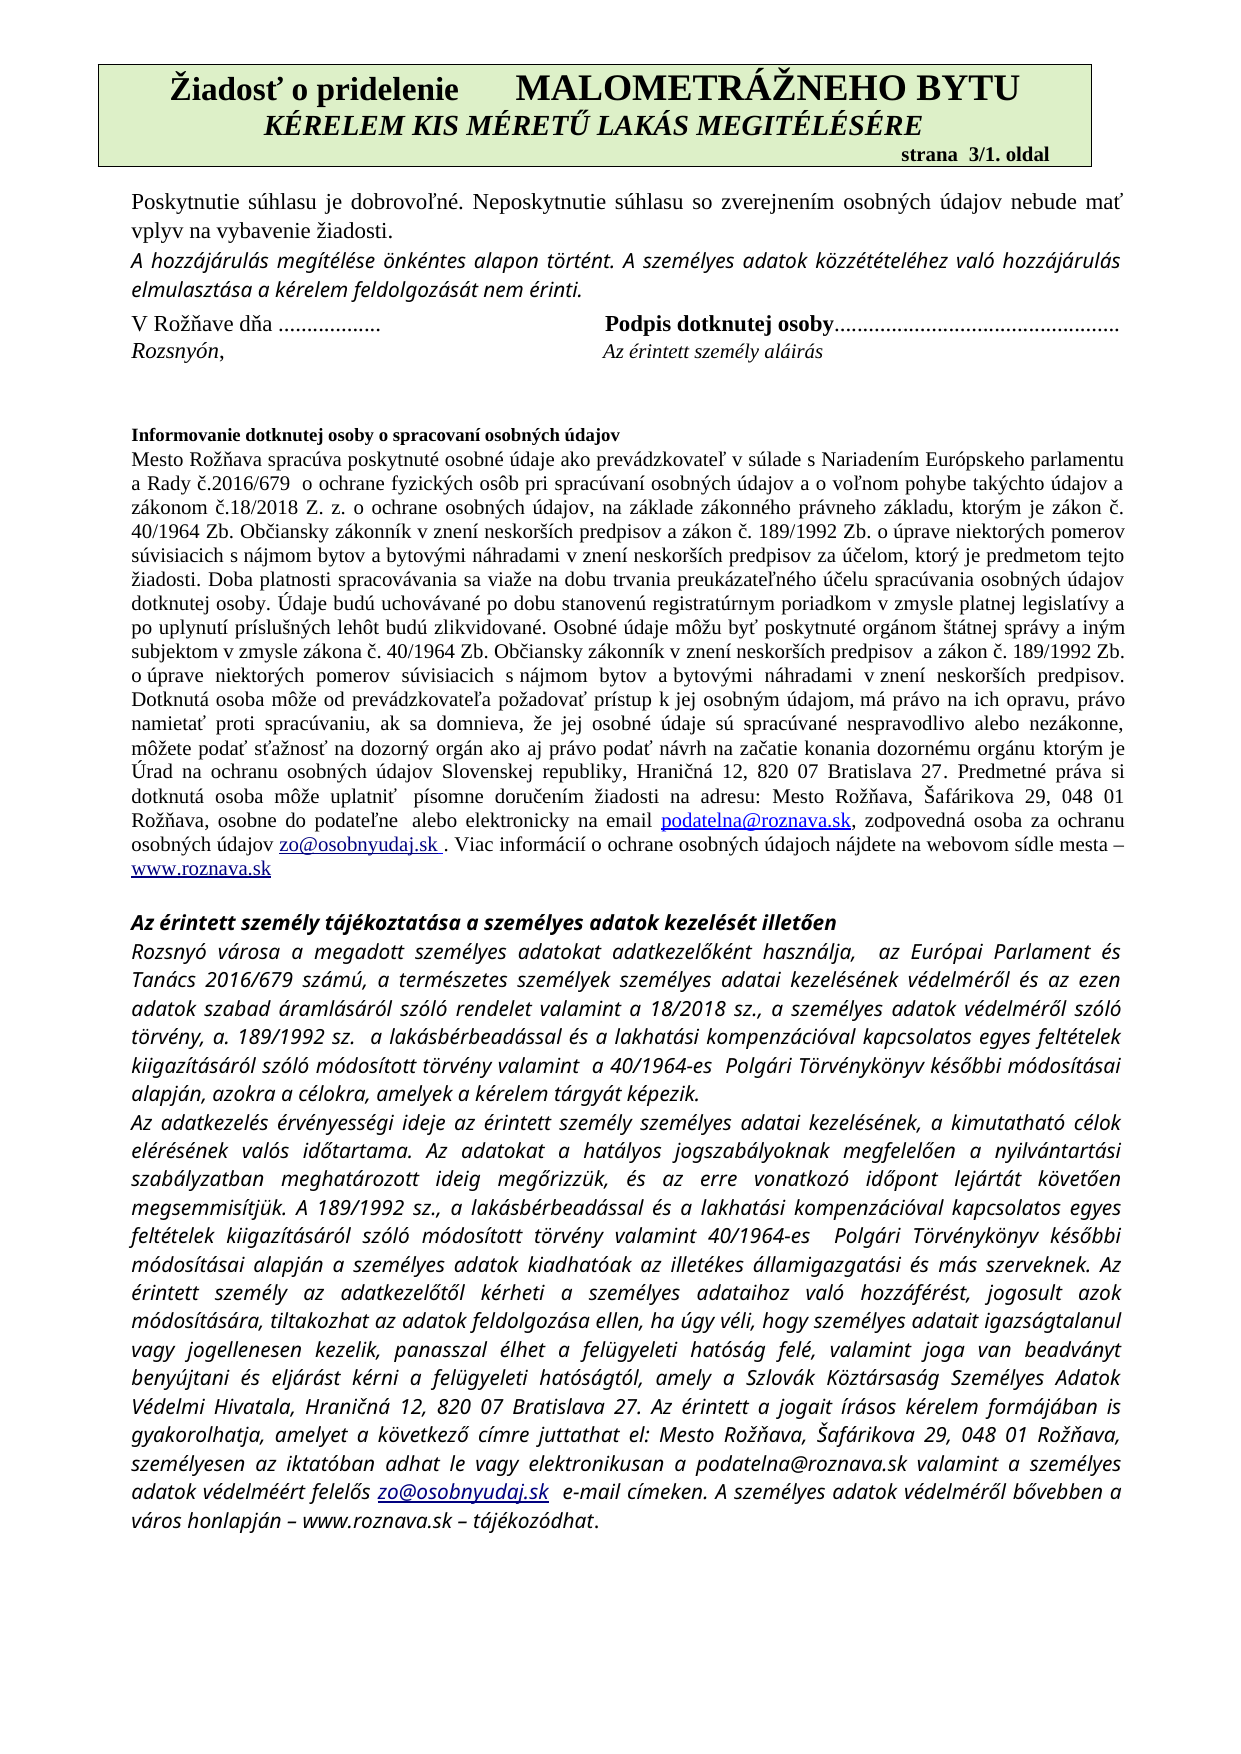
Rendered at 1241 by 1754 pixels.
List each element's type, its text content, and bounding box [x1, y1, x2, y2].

text Rozsnyó városa a megadott személyes adatokat adatkezelőként használja, az Európai Parlament és Tanács 2016/679 számú, a természetes személyek személyes adatai kezelésének védelméről és az ezen adatok szabad áramlásáról szóló rendelet valamint a 18/2018 sz., a személyes adatok védelméről szóló törvény, a. 189/1992 sz. a lakásbérbeadással és a lakhatási kompenzációval kapcsolatos egyes feltételek kiigazításáról szóló módosított törvény valamint a 40/1964-es Polgári Törvénykönyv későbbi módosításai alapján, azokra a célokra, amelyek a kérelem tárgyát képezik. [131, 937, 1125, 1108]
text Az érintett személy tájékoztatása a személyes adatok kezelését illetően [131, 908, 1125, 937]
text Poskytnutie súhlasu je dobrovoľné. Neposkytnutie súhlasu so zverejnením osobných údajov nebude mať vplyv na vybavenie žiadosti. [131, 188, 1125, 244]
text Informovanie dotknutej osoby o spracovaní osobných údajov [131, 424, 1125, 445]
text Az adatkezelés érvényességi ideje az érintett személy személyes adatai kezelésének, a kimutatható célok elérésének valós időtartama. Az adatokat a hatályos jogszabályoknak megfelelően a nyilvántartási szabályzatban meghatározott ideig megőrizzük, és az erre vonatkozó időpont lejártát követően megsemmisítjük. A 189/1992 sz., a lakásbérbeadással és a lakhatási kompenzációval kapcsolatos egyes feltételek kiigazításáról szóló módosított törvény valamint 40/1964-es Polgári Törvénykönyv későbbi módosításai alapján a személyes adatok kiadhatóak az illetékes államigazgatási és más szerveknek. Az érintett személy az adatkezelőtől kérheti a személyes adataihoz való hozzáférést, jogosult azok módosítására, tiltakozhat az adatok feldolgozása ellen, ha úgy véli, hogy személyes adatait igazságtalanul vagy jogellenesen kezelik, panasszal élhet a felügyeleti hatóság felé, valamint joga van beadványt benyújtani és eljárást kérni a felügyeleti hatóságtól, amely a Szlovák Köztársaság Személyes Adatok Védelmi Hivatala, Hraničná 12, 820 07 Bratislava 27. Az érintett a jogait írásos kérelem formájában is gyakorolhatja, amelyet a következő címre juttathat el: Mesto Rožňava, Šafárikova 29, 048 01 Rožňava, személyesen az iktatóban adhat le vagy elektronikusan a podatelna@roznava.sk valamint a személyes adatok védelméért felelős zo@osobnyudaj.sk e-mail címeken. A személyes adatok védelméről bővebben a város honlapján – www.roznava.sk – tájékozódhat. [131, 1108, 1125, 1534]
text A hozzájárulás megítélése önkéntes alapon történt. A személyes adatok közzétételéhez való hozzájárulás elmulasztása a kérelem feldolgozását nem érinti. [131, 246, 1125, 303]
text Mesto Rožňava spracúva poskytnuté osobné údaje ako prevádzkovateľ v súlade s Nariadením Európskeho parlamentu a Rady č.2016/679 o ochrane fyzických osôb pri spracúvaní osobných údajov a o voľnom pohybe takýchto údajov a zákonom č.18/2018 Z. z. o ochrane osobných údajov, na základe zákonného právneho základu, ktorým je zákon č. 40/1964 Zb. Občiansky zákonník v znení neskorších predpisov a zákon č. 189/1992 Zb. o úprave niektorých pomerov súvisiacich s nájmom bytov a bytovými náhradami v znení neskorších predpisov za účelom, ktorý je predmetom tejto žiadosti. Doba platnosti spracovávania sa viaže na dobu trvania preukázateľného účelu spracúvania osobných údajov dotknutej osoby. Údaje budú uchovávané po dobu stanovenú registratúrnym poriadkom v zmysle platnej legislatívy a po uplynutí príslušných lehôt budú zlikvidované. Osobné údaje môžu byť poskytnuté orgánom štátnej správy a iným subjektom v zmysle zákona č. 40/1964 Zb. Občiansky zákonník v znení neskorších predpisov a zákon č. 189/1992 Zb. o úprave niektorých pomerov súvisiacich s nájmom bytov a bytovými náhradami v znení neskorších predpisov. Dotknutá osoba môže od prevádzkovateľa požadovať prístup k jej osobným údajom, má právo na ich opravu, právo namietať proti spracúvaniu, ak sa domnieva, že jej osobné údaje sú spracúvané nespravodlivo alebo nezákonne, môžete podať sťažnosť na dozorný orgán ako aj právo podať návrh na začatie konania dozornému orgánu ktorým je Úrad na ochranu osobných údajov Slovenskej republiky, Hraničná 12, 820 07 Bratislava 27. Predmetné práva si dotknutá osoba môže uplatniť písomne doručením žiadosti na adresu: Mesto Rožňava, Šafárikova 29, 048 01 Rožňava, osobne do podateľne alebo elektronicky na email podatelna@roznava.sk, zodpovedná osoba za ochranu osobných údajov zo@osobnyudaj.sk . Viac informácií o ochrane osobných údajoch nájdete na webovom sídle mesta – www.roznava.sk [131, 447, 1125, 880]
text Rozsnyón, Az érintett személy aláirás [131, 337, 1125, 363]
text V Rožňave dňa .................. Podpis dotknutej osoby.................................................. [131, 311, 1125, 337]
